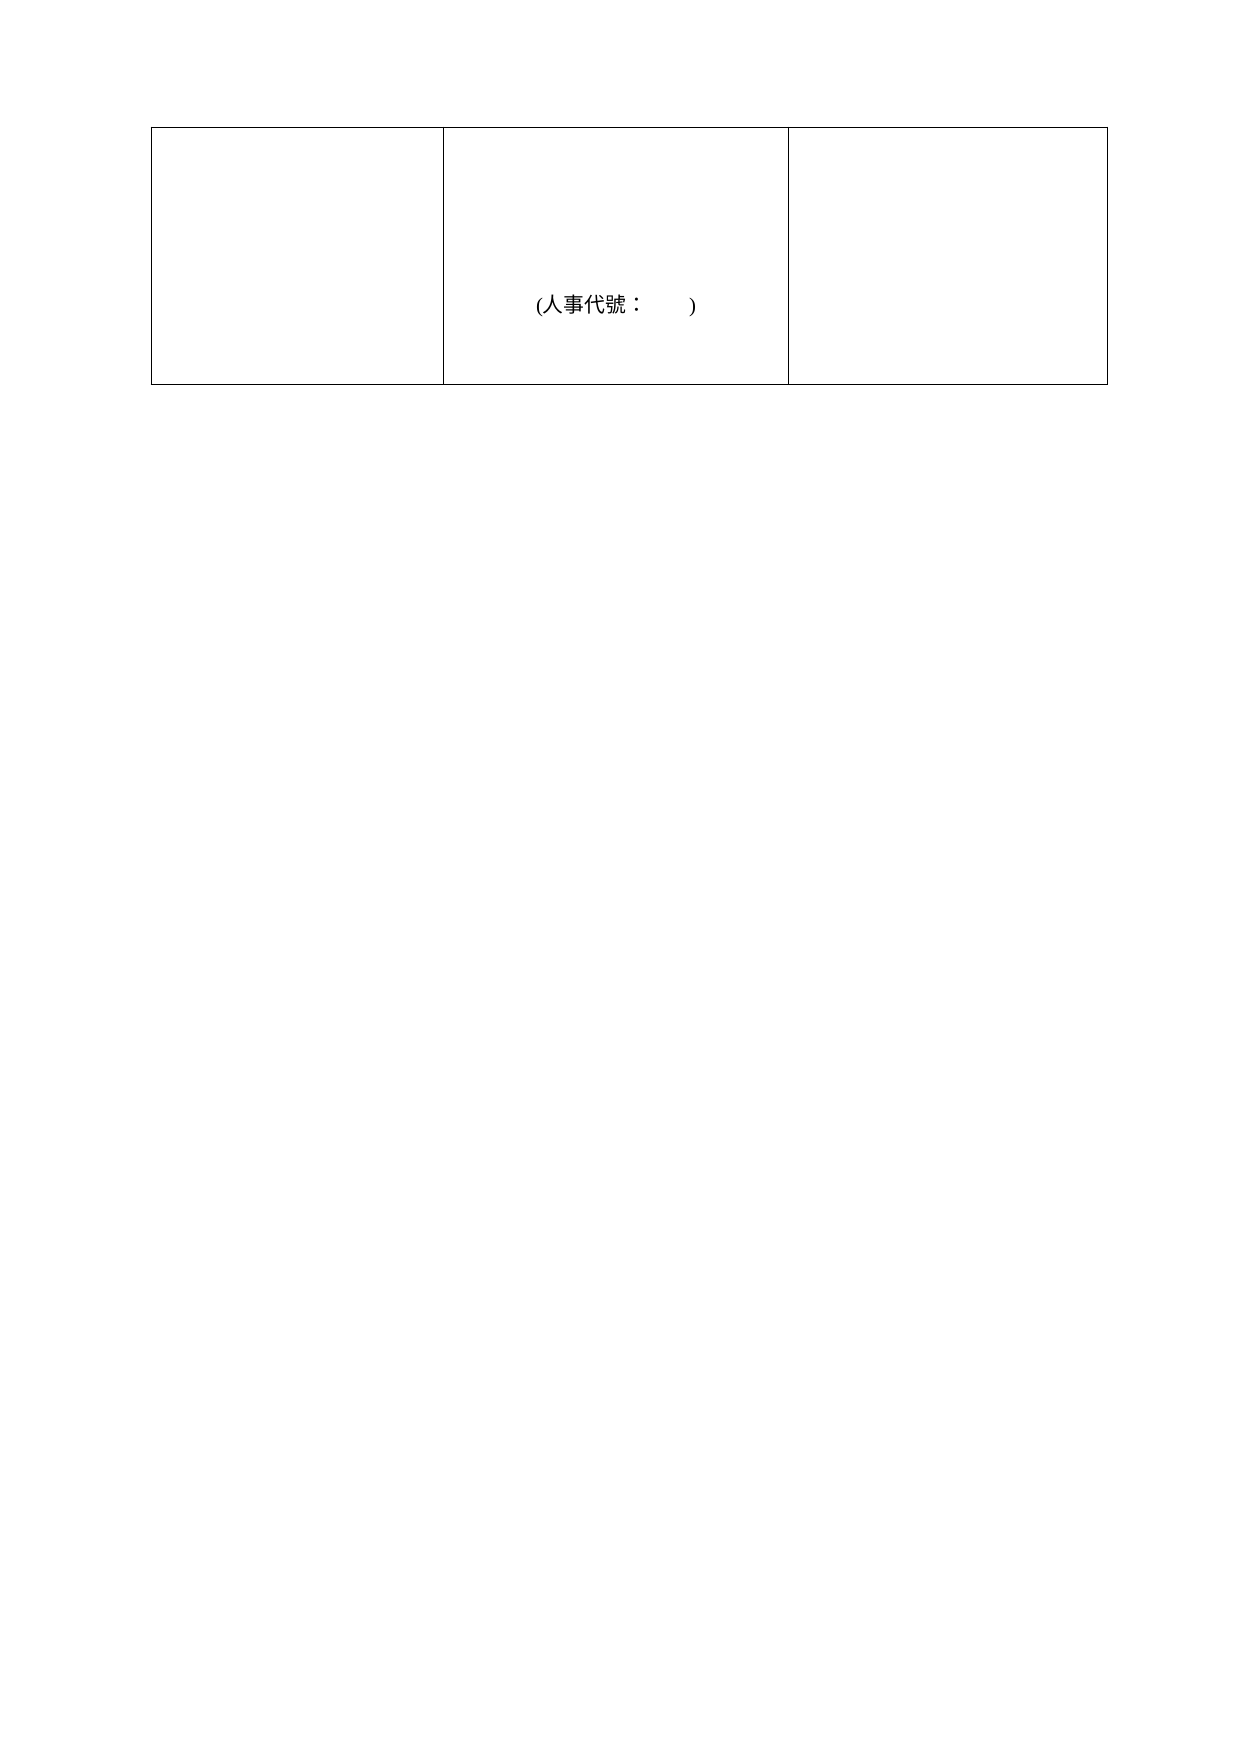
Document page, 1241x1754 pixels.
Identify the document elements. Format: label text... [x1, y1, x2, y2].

table_cell (人事代號： ) [444, 128, 788, 384]
table_cell [789, 128, 1107, 384]
table_cell [152, 128, 443, 384]
